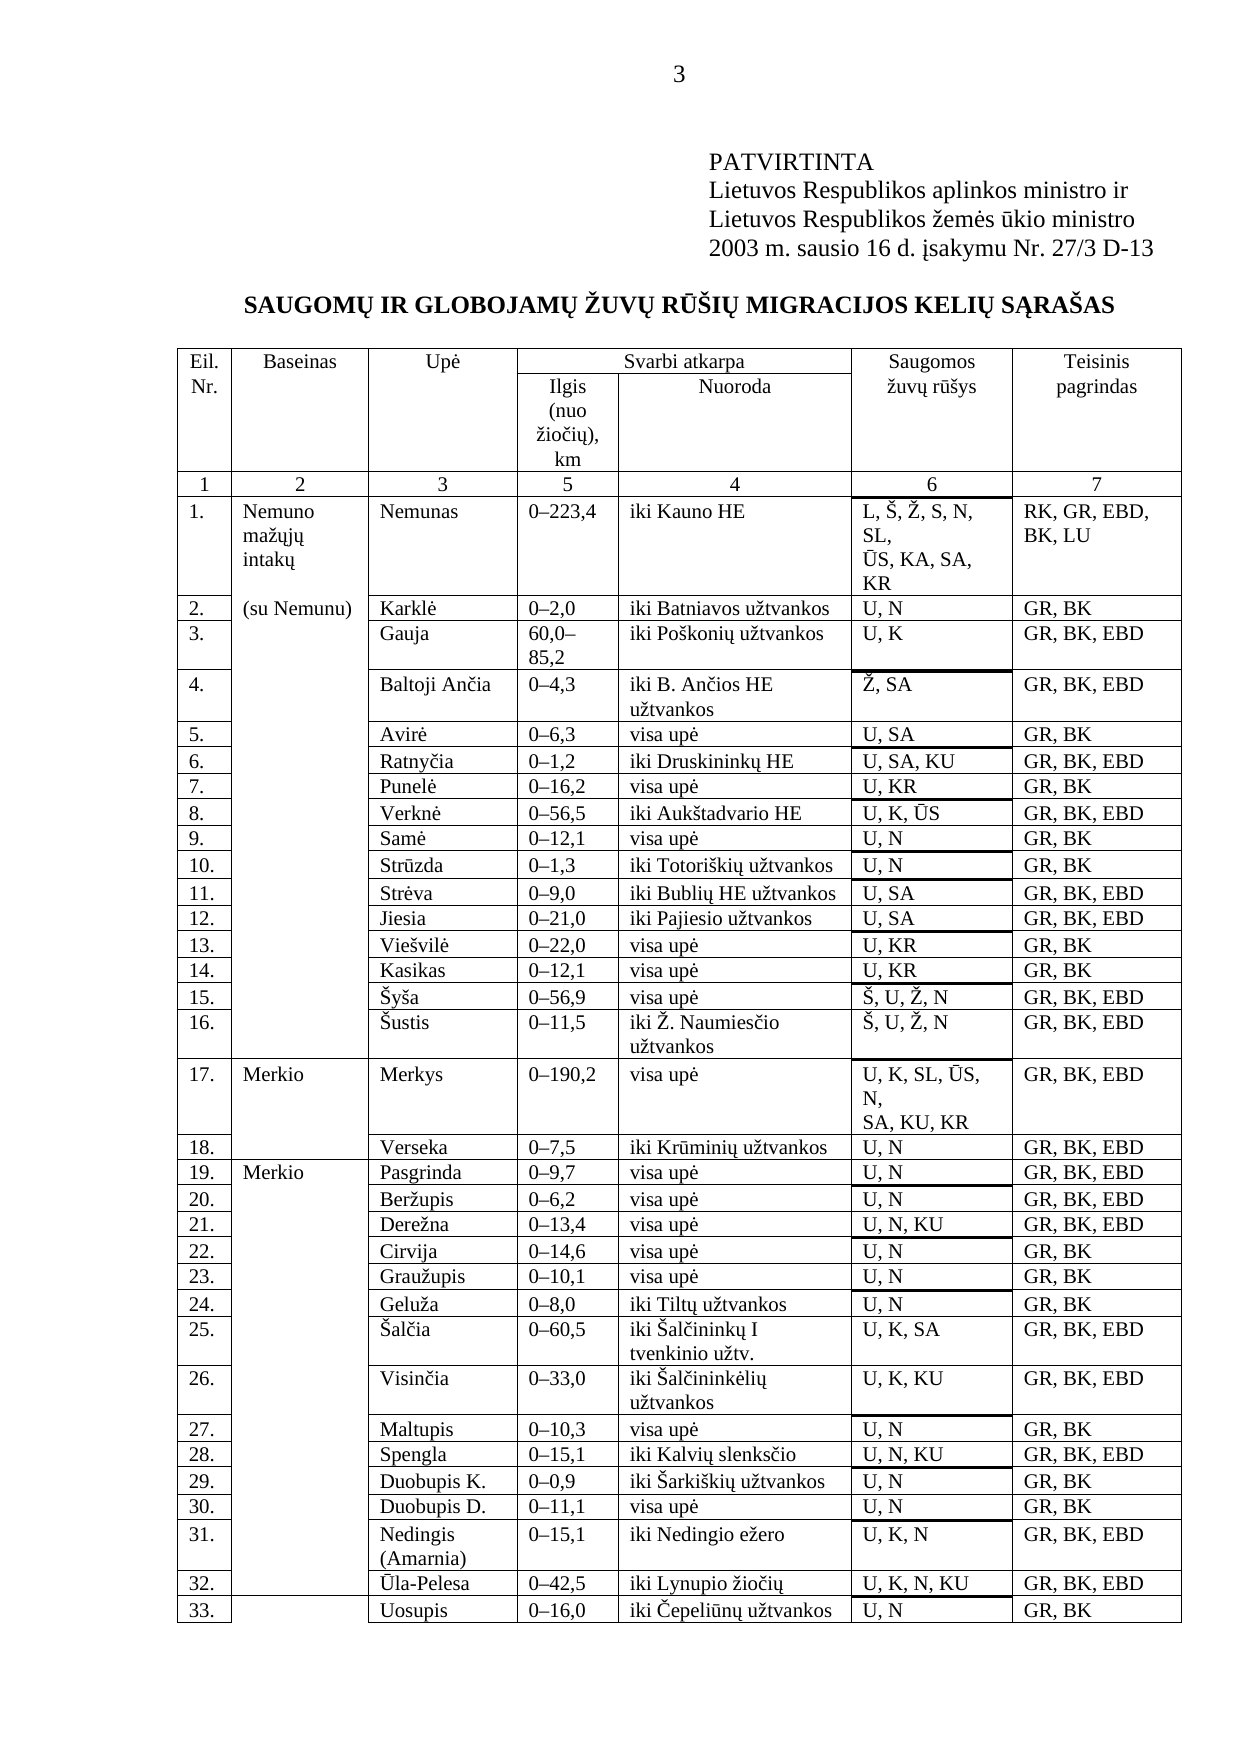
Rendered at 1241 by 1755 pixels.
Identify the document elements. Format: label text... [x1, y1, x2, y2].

table_cell Beržupis [369, 1185, 517, 1211]
table_cell GR, BK, EBD [1013, 621, 1181, 669]
table_cell 0–22,0 [518, 931, 618, 957]
table_cell [1013, 1110, 1181, 1134]
table_cell 0–14,6 [518, 1237, 618, 1263]
table_header Upė [369, 349, 517, 373]
table_cell visa upė [619, 826, 851, 850]
table_cell visa upė [619, 1495, 851, 1518]
table_cell 32. [178, 1571, 231, 1595]
table_cell GR, BK [1013, 931, 1181, 957]
table_cell visa upė [619, 1160, 851, 1184]
table_cell [232, 1236, 368, 1263]
table_cell Punelė [369, 774, 517, 798]
table_cell 11. [178, 879, 231, 904]
table_cell 12. [178, 906, 231, 930]
table_cell SA, KU, KR [852, 1110, 1012, 1134]
table_cell 28. [178, 1442, 231, 1466]
table_cell GR, BK [1013, 596, 1181, 620]
table_cell Nr. [178, 373, 231, 471]
table_cell RK, GR, EBD, BK, LU [1013, 497, 1181, 547]
text 2003 m. sausio 16 d. įsakymu Nr. 27/3 D-13 [177, 233, 1181, 262]
table_cell u, k, SL, ŪS, N, [852, 1061, 1012, 1109]
table_cell [232, 1519, 368, 1570]
table_cell Strėva [369, 879, 517, 904]
table_cell [232, 1316, 368, 1365]
table_cell u, N [852, 1469, 1012, 1493]
table_cell ŪS, KA, SA, KR [852, 547, 1012, 595]
table_cell 0–33,0 [518, 1366, 618, 1414]
table_cell Graužupis [369, 1264, 517, 1288]
table_cell Spengla [369, 1442, 517, 1466]
table_cell [232, 1466, 368, 1493]
table_cell Nuoroda [619, 374, 851, 471]
table_cell š, u, ž, N [852, 1010, 1012, 1058]
table_cell [369, 1110, 517, 1134]
table_cell u, k, SA [852, 1317, 1012, 1365]
table_cell 0–13,4 [518, 1212, 618, 1236]
table_cell Avirė [369, 722, 517, 746]
table_cell Šalčia [369, 1317, 517, 1365]
table_cell 21. [178, 1212, 231, 1236]
table_cell visa upė [619, 1415, 851, 1441]
table_cell GR, BK [1013, 826, 1181, 850]
table_cell š, u, ž, N [852, 985, 1012, 1009]
table_cell 1. [178, 497, 231, 547]
table_cell (su Nemunu) [232, 595, 368, 620]
table_cell u, N [852, 1160, 1012, 1184]
table_cell 0–21,0 [518, 906, 618, 930]
table_cell iki Kauno HE [619, 497, 851, 547]
table_cell u, N [852, 1495, 1012, 1518]
table_cell Maltupis [369, 1415, 517, 1441]
table_cell Duobupis K. [369, 1467, 517, 1493]
table_cell u, N [852, 1292, 1012, 1316]
table_cell GR, BK, EBD [1013, 1317, 1181, 1365]
table_cell GR, BK [1013, 1264, 1181, 1288]
table_cell iki Nedingio ežero [619, 1520, 851, 1570]
table_cell GR, BK, EBD [1013, 1160, 1181, 1184]
table_cell [232, 1494, 368, 1518]
text Lietuvos Respublikos aplinkos ministro ir [177, 176, 1181, 204]
table_cell GR, BK, EBD [1013, 906, 1181, 930]
table_cell visa upė [619, 958, 851, 982]
table_header Svarbi atkarpa [518, 349, 851, 373]
table_cell [232, 1184, 368, 1211]
table_cell Strūzda [369, 851, 517, 877]
table_cell 0–11,1 [518, 1495, 618, 1518]
table_cell 0–6,3 [518, 722, 618, 746]
table_cell 6 [852, 472, 1012, 496]
table_cell u, SA [852, 722, 1012, 746]
table_cell Nemuno mažųjų [232, 497, 368, 547]
table_cell iki Druskininkų HE [619, 747, 851, 773]
table_cell [232, 798, 368, 825]
table_cell visa upė [619, 1212, 851, 1236]
table_cell 0–12,1 [518, 826, 618, 850]
table_cell 0–9,0 [518, 879, 618, 904]
table_header Saugomos [852, 349, 1012, 373]
table_cell 8. [178, 799, 231, 825]
table_cell u, SA, KU [852, 749, 1012, 773]
table_cell GR, BK, EBD [1013, 1366, 1181, 1414]
table_cell 27. [178, 1415, 231, 1441]
table_cell Derežna [369, 1212, 517, 1236]
table_cell Merkio [232, 1160, 368, 1184]
table_cell 17. [178, 1059, 231, 1109]
table_cell [232, 905, 368, 930]
table_cell GR, BK, EBD [1013, 1059, 1181, 1109]
table_cell GR, BK, EBD [1013, 879, 1181, 904]
table_cell 15. [178, 983, 231, 1009]
table_cell iki Krūminių užtvankos [619, 1135, 851, 1159]
table_cell [232, 721, 368, 746]
table_cell 9. [178, 826, 231, 850]
table_cell 20. [178, 1185, 231, 1211]
table_cell [232, 957, 368, 982]
table_cell [232, 1134, 368, 1159]
table_cell u, KR [852, 774, 1012, 798]
table_cell u, SA [852, 906, 1012, 930]
table_cell iki Batniavos užtvankos [619, 596, 851, 620]
table_cell u, k [852, 621, 1012, 669]
table_cell u, k, N, KU [852, 1571, 1012, 1595]
table_cell 0–10,3 [518, 1415, 618, 1441]
text Lietuvos Respublikos žemės ūkio ministro [177, 204, 1181, 233]
table_cell [232, 620, 368, 669]
table_cell 14. [178, 958, 231, 982]
table_cell GR, BK, EBD [1013, 799, 1181, 825]
table_cell GR, BK [1013, 1415, 1181, 1441]
table_cell u, KR [852, 933, 1012, 957]
table_cell visa upė [619, 774, 851, 798]
table_cell 0–6,2 [518, 1185, 618, 1211]
table_cell Verknė [369, 799, 517, 825]
table_cell 4. [178, 670, 231, 721]
table_cell Uosupis [369, 1596, 517, 1622]
table_cell Šustis [369, 1010, 517, 1058]
table_cell u, N [852, 1598, 1012, 1622]
table_cell [232, 878, 368, 904]
table_cell Nemunas [369, 497, 517, 547]
table_cell 29. [178, 1467, 231, 1493]
table_cell Viešvilė [369, 931, 517, 957]
table_cell [619, 1110, 851, 1134]
table_cell 30. [178, 1495, 231, 1518]
table_cell u, N [852, 1417, 1012, 1441]
table_cell u, SA [852, 881, 1012, 904]
table_cell 0–1,2 [518, 747, 618, 773]
table_cell 7. [178, 774, 231, 798]
table_cell Cirvija [369, 1237, 517, 1263]
table_cell GR, BK, EBD [1013, 1185, 1181, 1211]
table_cell GR, BK, EBD [1013, 747, 1181, 773]
table_cell GR, BK [1013, 851, 1181, 877]
table_cell u, k, N [852, 1522, 1012, 1570]
text SAUGOMŲ IR GLOBOJAMŲ ŽUVŲ rūšių MIGRACIJOS KELIŲ SĄRAŠAS [177, 291, 1181, 319]
table_cell 3 [369, 472, 517, 496]
text PATVIRTINTA [177, 147, 1181, 176]
table_cell 10. [178, 851, 231, 877]
table_cell 0–7,5 [518, 1135, 618, 1159]
table_cell 6. [178, 747, 231, 773]
table_cell iki Kalvių slenksčio [619, 1442, 851, 1466]
table_cell visa upė [619, 1237, 851, 1263]
table_cell 0–60,5 [518, 1317, 618, 1365]
table_cell 0–9,7 [518, 1160, 618, 1184]
table_cell u, N [852, 1264, 1012, 1288]
table_cell [232, 1365, 368, 1414]
table_cell u, N, kU [852, 1212, 1012, 1236]
table_cell iki Aukštadvario HE [619, 799, 851, 825]
table_cell [518, 1110, 618, 1134]
table_cell Nedingis (Amarnia) [369, 1520, 517, 1570]
table_cell Merkio [232, 1059, 368, 1109]
table_cell [232, 1596, 368, 1622]
table_cell [232, 1414, 368, 1441]
table_cell visa upė [619, 722, 851, 746]
table_cell [518, 547, 618, 595]
table_cell u, N [852, 826, 1012, 850]
table_cell u, k, KU [852, 1366, 1012, 1414]
table_cell iki Lynupio žiočių [619, 1571, 851, 1595]
table_cell u, N, KU [852, 1442, 1012, 1466]
table_cell 0–1,3 [518, 851, 618, 877]
table_cell Jiesia [369, 906, 517, 930]
table_cell u, N [852, 1239, 1012, 1263]
table_cell [369, 547, 517, 595]
table_cell [232, 850, 368, 877]
table_cell 0–56,9 [518, 983, 618, 1009]
table_cell 0–10,1 [518, 1264, 618, 1288]
table_cell 13. [178, 931, 231, 957]
table_cell Baltoji Ančia [369, 670, 517, 721]
table_cell žuvų rūšys [852, 373, 1012, 471]
table_cell u, KR [852, 958, 1012, 982]
table_cell [178, 1110, 231, 1134]
table_cell intakų [232, 547, 368, 595]
table_cell u, N [852, 1187, 1012, 1211]
table_cell 0–16,0 [518, 1596, 618, 1622]
table_cell 16. [178, 1010, 231, 1058]
table_cell GR, BK [1013, 1495, 1181, 1518]
table_cell iki B. Ančios HE užtvankos [619, 670, 851, 721]
table_cell [232, 1009, 368, 1058]
table_cell [1013, 547, 1181, 595]
table_cell iki Pajiesio užtvankos [619, 906, 851, 930]
table_cell 0–16,2 [518, 774, 618, 798]
table_cell 26. [178, 1366, 231, 1414]
table_cell GR, BK, EBD [1013, 1010, 1181, 1058]
table_cell Merkys [369, 1059, 517, 1109]
table_header Teisinis [1013, 349, 1181, 373]
table_cell u, N [852, 853, 1012, 877]
table_cell Ūla-Pelesa [369, 1571, 517, 1595]
table_cell [232, 669, 368, 721]
table_cell pagrindas [1013, 373, 1181, 471]
table_cell [232, 1441, 368, 1466]
table_cell iki Tiltų užtvankos [619, 1290, 851, 1316]
table_cell GR, BK, EBD [1013, 1520, 1181, 1570]
table_cell [232, 1110, 368, 1134]
table_cell 19. [178, 1160, 231, 1184]
table_cell GR, BK [1013, 958, 1181, 982]
table_cell [369, 373, 517, 471]
table_cell visa upė [619, 1264, 851, 1288]
table_cell iki Ž. Naumiesčio užtvankos [619, 1010, 851, 1058]
table_cell 2 [232, 472, 368, 496]
table_cell ž, SA [852, 673, 1012, 721]
table_cell [232, 746, 368, 773]
table_cell Šyša [369, 983, 517, 1009]
table_cell 1 [178, 472, 231, 496]
table_cell [232, 1570, 368, 1595]
table_cell [232, 373, 368, 471]
table_cell [619, 547, 851, 595]
table_cell [232, 982, 368, 1009]
table_cell GR, BK, EBD [1013, 1571, 1181, 1595]
table_cell Visinčia [369, 1366, 517, 1414]
table_cell u, N [852, 596, 1012, 620]
table_cell 0–0,9 [518, 1467, 618, 1493]
table_cell visa upė [619, 1185, 851, 1211]
table_cell iki Šalčininkėlių užtvankos [619, 1366, 851, 1414]
table_cell Ratnyčia [369, 747, 517, 773]
table_cell GR, BK, EBD [1013, 1212, 1181, 1236]
table_cell GR, BK, EBD [1013, 670, 1181, 721]
table_cell 0–11,5 [518, 1010, 618, 1058]
table_cell 0–15,1 [518, 1520, 618, 1570]
table_cell 23. [178, 1264, 231, 1288]
table_cell GR, BK [1013, 722, 1181, 746]
table_cell visa upė [619, 1059, 851, 1109]
table_cell [232, 1289, 368, 1316]
table_cell GR, BK [1013, 774, 1181, 798]
table_cell GR, BK, EBD [1013, 1442, 1181, 1466]
table_cell iki Poškonių užtvankos [619, 621, 851, 669]
table_cell Kasikas [369, 958, 517, 982]
table_cell [232, 773, 368, 798]
table_cell GR, BK [1013, 1290, 1181, 1316]
table_cell GR, BK [1013, 1467, 1181, 1493]
table_cell L, Š, Ž, S, N, SL, [852, 499, 1012, 547]
table_cell [178, 547, 231, 595]
table_cell Ilgis (nuo žiočių), km [518, 374, 618, 471]
table_cell GR, BK [1013, 1237, 1181, 1263]
table_cell iki Šalčininkų I tvenkinio užtv. [619, 1317, 851, 1365]
table_cell 0–12,1 [518, 958, 618, 982]
table_cell iki Totoriškių užtvankos [619, 851, 851, 877]
table_cell 0–4,3 [518, 670, 618, 721]
table_cell 0–15,1 [518, 1442, 618, 1466]
table_cell visa upė [619, 931, 851, 957]
table_cell iki Čepeliūnų užtvankos [619, 1596, 851, 1622]
table_cell 5. [178, 722, 231, 746]
table_cell 0–190,2 [518, 1059, 618, 1109]
table_cell iki Šarkiškių užtvankos [619, 1467, 851, 1493]
table_cell 2. [178, 596, 231, 620]
table_cell Samė [369, 826, 517, 850]
table_cell Gauja [369, 621, 517, 669]
table_cell iki Bublių HE užtvankos [619, 879, 851, 904]
table_cell visa upė [619, 983, 851, 1009]
table_cell 0–223,4 [518, 497, 618, 547]
table_cell Verseka [369, 1135, 517, 1159]
table_cell [232, 930, 368, 957]
table_cell GR, BK [1013, 1596, 1181, 1622]
table_cell 5 [518, 472, 618, 496]
table_cell [232, 1211, 368, 1236]
table_cell u, N [852, 1135, 1012, 1159]
table_cell Karklė [369, 596, 517, 620]
table_cell 18. [178, 1135, 231, 1159]
table_cell GR, BK, EBD [1013, 983, 1181, 1009]
table_cell 0–56,5 [518, 799, 618, 825]
table_cell 0–8,0 [518, 1290, 618, 1316]
table_cell 7 [1013, 472, 1181, 496]
table_cell 24. [178, 1290, 231, 1316]
table_cell 33. [178, 1596, 231, 1622]
table_cell 25. [178, 1317, 231, 1365]
table_cell 60,0–85,2 [518, 621, 618, 669]
table_cell 22. [178, 1237, 231, 1263]
table_cell 31. [178, 1520, 231, 1570]
table_cell GR, BK, EBD [1013, 1135, 1181, 1159]
table_header Baseinas [232, 349, 368, 373]
table_cell Duobupis D. [369, 1495, 517, 1518]
table_cell 0–2,0 [518, 596, 618, 620]
table_cell [232, 825, 368, 850]
table_cell 0–42,5 [518, 1571, 618, 1595]
table_cell 3. [178, 621, 231, 669]
table_cell 4 [619, 472, 851, 496]
table_cell Pasgrinda [369, 1160, 517, 1184]
table_cell Geluža [369, 1290, 517, 1316]
table_header Eil. [178, 349, 231, 373]
table_cell [232, 1263, 368, 1288]
table_cell u, K, ŪS [852, 801, 1012, 825]
